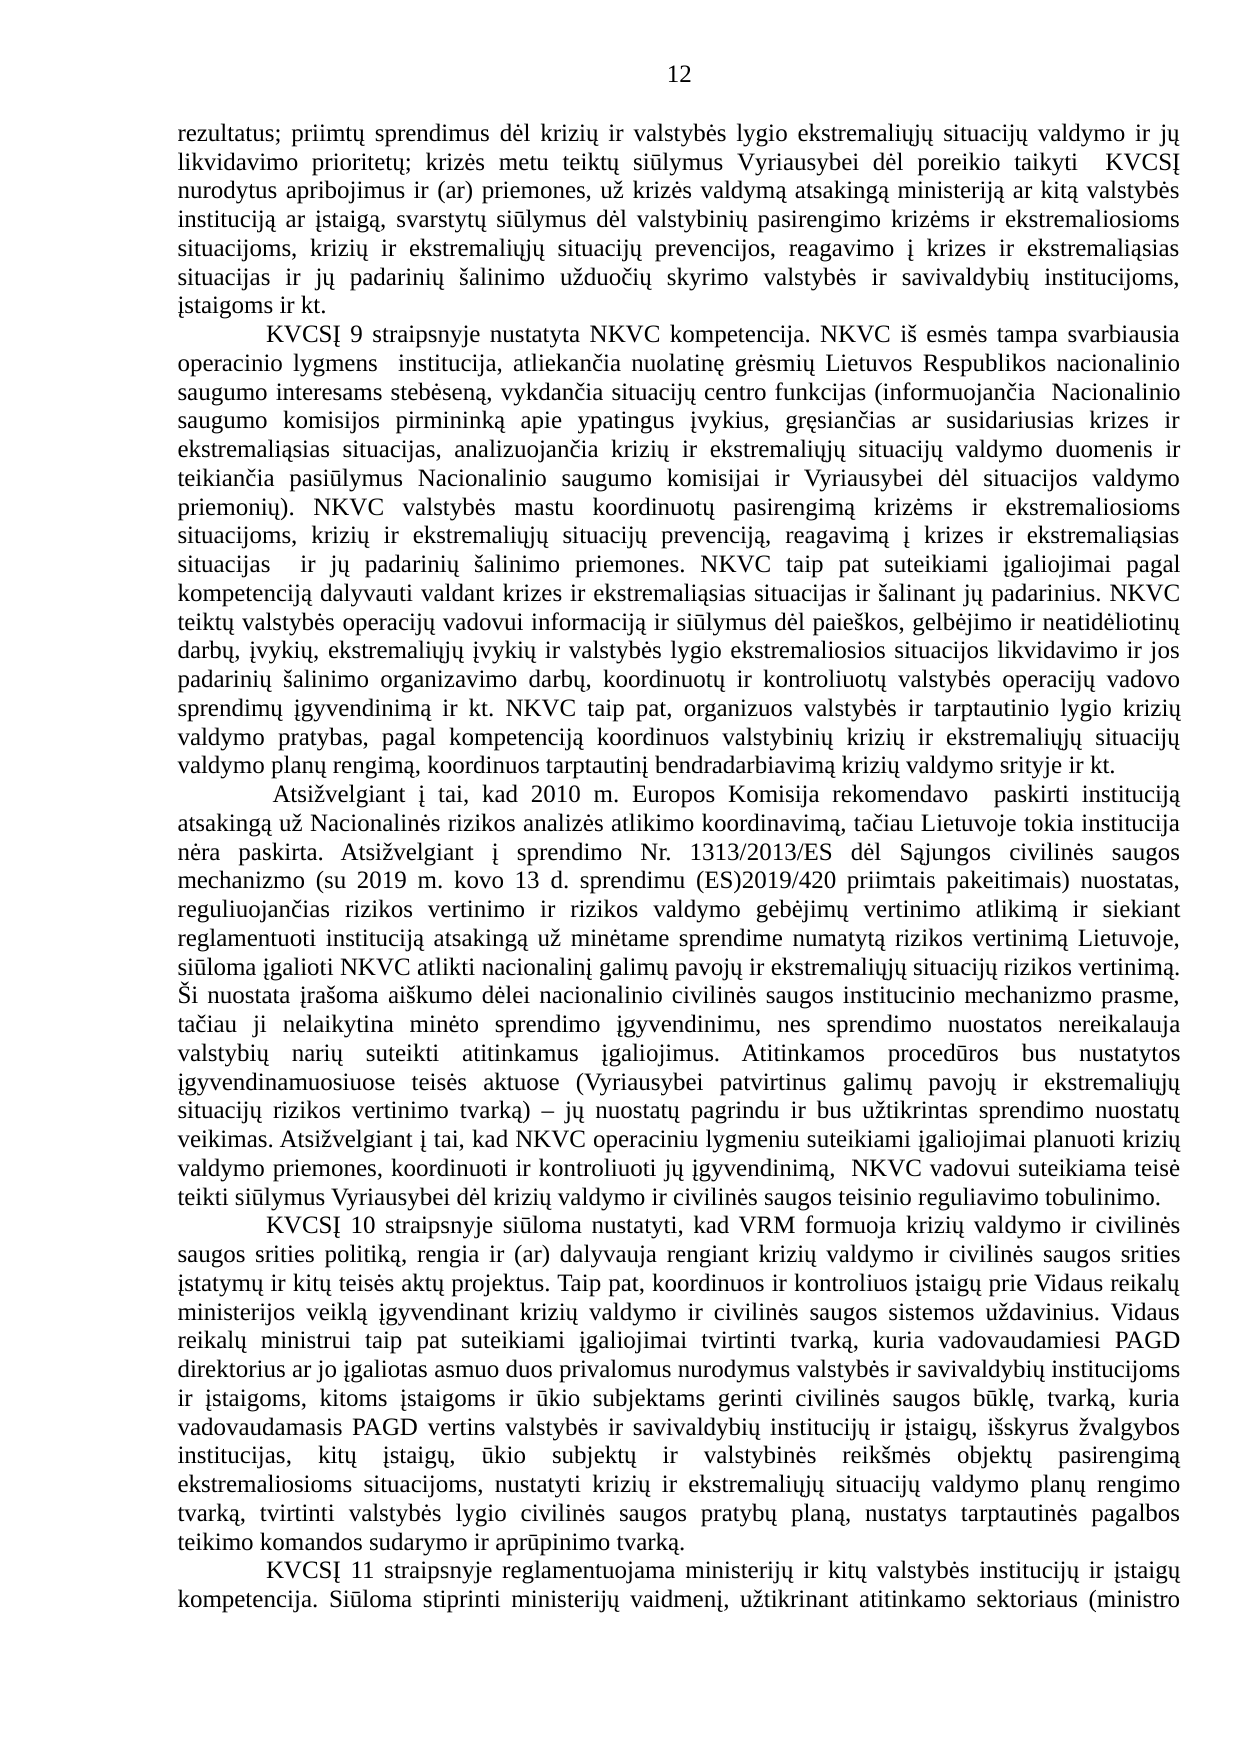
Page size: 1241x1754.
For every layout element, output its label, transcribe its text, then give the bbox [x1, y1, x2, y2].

text KVCSĮ 10 straipsnyje siūloma nustatyti, kad VRM formuoja krizių valdymo ir civilinės saugos srities politiką, rengia ir (ar) dalyvauja rengiant krizių valdymo ir civilinės saugos srities įstatymų ir kitų teisės aktų projektus. Taip pat, koordinuos ir kontroliuos įstaigų prie Vidaus reikalų ministerijos veiklą įgyvendinant krizių valdymo ir civilinės saugos sistemos uždavinius. Vidaus reikalų ministrui taip pat suteikiami įgaliojimai tvirtinti tvarką, kuria vadovaudamiesi PAGD direktorius ar jo įgaliotas asmuo duos privalomus nurodymus valstybės ir savivaldybių institucijoms ir įstaigoms, kitoms įstaigoms ir ūkio subjektams gerinti civilinės saugos būklę, tvarką, kuria vadovaudamasis PAGD vertins valstybės ir savivaldybių institucijų ir įstaigų, išskyrus žvalgybos institucijas, kitų įstaigų, ūkio subjektų ir valstybinės reikšmės objektų pasirengimą ekstremaliosioms situacijoms, nustatyti krizių ir ekstremaliųjų situacijų valdymo planų rengimo tvarką, tvirtinti valstybės lygio civilinės saugos pratybų planą, nustatys tarptautinės pagalbos teikimo komandos sudarymo ir aprūpinimo tvarką. [177, 1211, 1181, 1556]
text KVCSĮ 9 straipsnyje nustatyta NKVC kompetencija. NKVC iš esmės tampa svarbiausia operacinio lygmens institucija, atliekančia nuolatinę grėsmių Lietuvos Respublikos nacionalinio saugumo interesams stebėseną, vykdančia situacijų centro funkcijas (informuojančia Nacionalinio saugumo komisijos pirmininką apie ypatingus įvykius, gręsiančias ar susidariusias krizes ir ekstremaliąsias situacijas, analizuojančia krizių ir ekstremaliųjų situacijų valdymo duomenis ir teikiančia pasiūlymus Nacionalinio saugumo komisijai ir Vyriausybei dėl situacijos valdymo priemonių). NKVC valstybės mastu koordinuotų pasirengimą krizėms ir ekstremaliosioms situacijoms, krizių ir ekstremaliųjų situacijų prevenciją, reagavimą į krizes ir ekstremaliąsias situacijas ir jų padarinių šalinimo priemones. NKVC taip pat suteikiami įgaliojimai pagal kompetenciją dalyvauti valdant krizes ir ekstremaliąsias situacijas ir šalinant jų padarinius. NKVC teiktų valstybės operacijų vadovui informaciją ir siūlymus dėl paieškos, gelbėjimo ir neatidėliotinų darbų, įvykių, ekstremaliųjų įvykių ir valstybės lygio ekstremaliosios situacijos likvidavimo ir jos padarinių šalinimo organizavimo darbų, koordinuotų ir kontroliuotų valstybės operacijų vadovo sprendimų įgyvendinimą ir kt. NKVC taip pat, organizuos valstybės ir tarptautinio lygio krizių valdymo pratybas, pagal kompetenciją koordinuos valstybinių krizių ir ekstremaliųjų situacijų valdymo planų rengimą, koordinuos tarptautinį bendradarbiavimą krizių valdymo srityje ir kt. [177, 319, 1181, 779]
text Atsižvelgiant į tai, kad 2010 m. Europos Komisija rekomendavo paskirti instituciją atsakingą už Nacionalinės rizikos analizės atlikimo koordinavimą, tačiau Lietuvoje tokia institucija nėra paskirta. Atsižvelgiant į sprendimo Nr. 1313/2013/ES dėl Sąjungos civilinės saugos mechanizmo (su 2019 m. kovo 13 d. sprendimu (ES)2019/420 priimtais pakeitimais) nuostatas, reguliuojančias rizikos vertinimo ir rizikos valdymo gebėjimų vertinimo atlikimą ir siekiant reglamentuoti instituciją atsakingą už minėtame sprendime numatytą rizikos vertinimą Lietuvoje, siūloma įgalioti NKVC atlikti nacionalinį galimų pavojų ir ekstremaliųjų situacijų rizikos vertinimą. Ši nuostata įrašoma aiškumo dėlei nacionalinio civilinės saugos institucinio mechanizmo prasme, tačiau ji nelaikytina minėto sprendimo įgyvendinimu, nes sprendimo nuostatos nereikalauja valstybių narių suteikti atitinkamus įgaliojimus. Atitinkamos procedūros bus nustatytos įgyvendinamuosiuose teisės aktuose (Vyriausybei patvirtinus galimų pavojų ir ekstremaliųjų situacijų rizikos vertinimo tvarką) – jų nuostatų pagrindu ir bus užtikrintas sprendimo nuostatų veikimas. Atsižvelgiant į tai, kad NKVC operaciniu lygmeniu suteikiami įgaliojimai planuoti krizių valdymo priemones, koordinuoti ir kontroliuoti jų įgyvendinimą, NKVC vadovui suteikiama teisė teikti siūlymus Vyriausybei dėl krizių valdymo ir civilinės saugos teisinio reguliavimo tobulinimo. [177, 779, 1181, 1211]
text rezultatus; priimtų sprendimus dėl krizių ir valstybės lygio ekstremaliųjų situacijų valdymo ir jų likvidavimo prioritetų; krizės metu teiktų siūlymus Vyriausybei dėl poreikio taikyti KVCSĮ nurodytus apribojimus ir (ar) priemones, už krizės valdymą atsakingą ministeriją ar kitą valstybės instituciją ar įstaigą, svarstytų siūlymus dėl valstybinių pasirengimo krizėms ir ekstremaliosioms situacijoms, krizių ir ekstremaliųjų situacijų prevencijos, reagavimo į krizes ir ekstremaliąsias situacijas ir jų padarinių šalinimo užduočių skyrimo valstybės ir savivaldybių institucijoms, įstaigoms ir kt. [177, 118, 1181, 319]
text KVCSĮ 11 straipsnyje reglamentuojama ministerijų ir kitų valstybės institucijų ir įstaigų kompetencija. Siūloma stiprinti ministerijų vaidmenį, užtikrinant atitinkamo sektoriaus (ministro [177, 1556, 1181, 1613]
